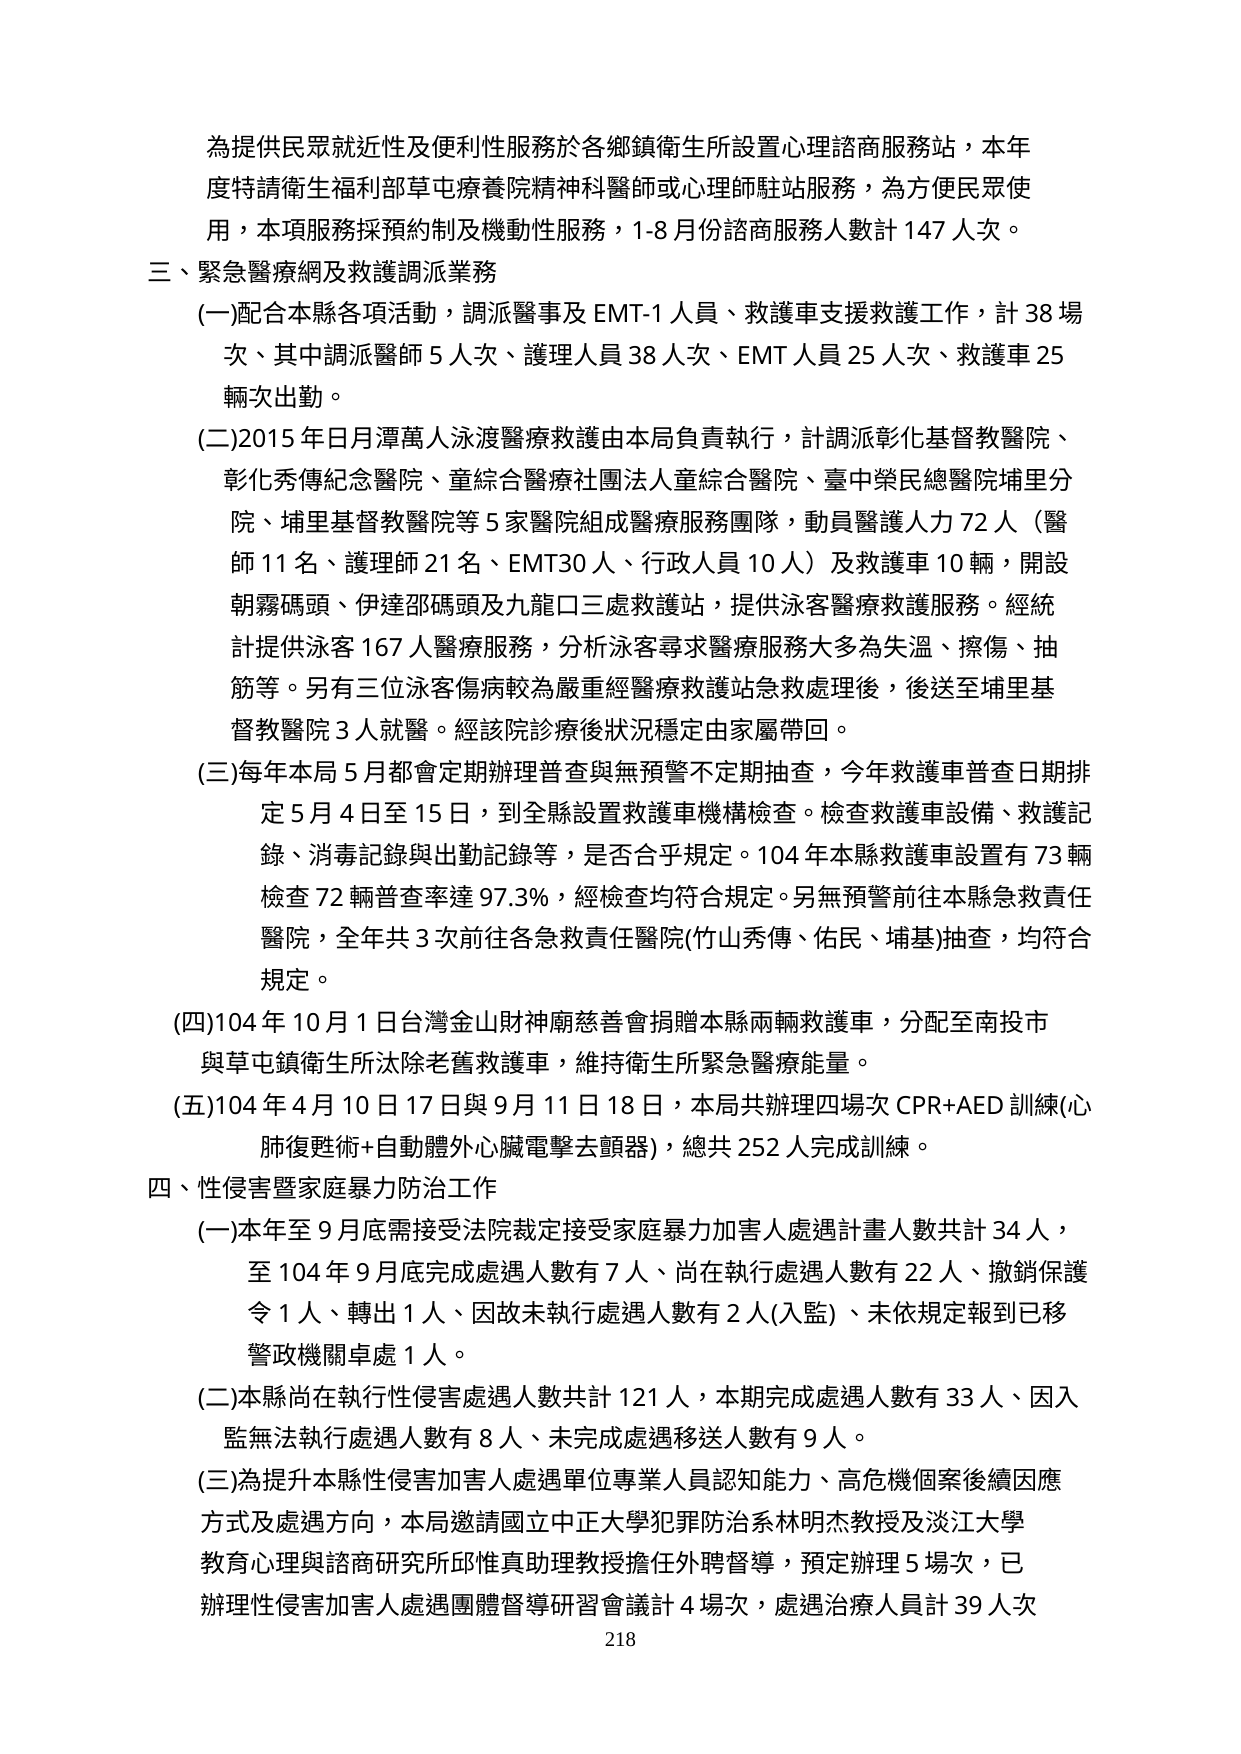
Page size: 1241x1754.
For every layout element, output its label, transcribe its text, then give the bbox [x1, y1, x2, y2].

text 輛次出勤。 [148, 373, 1092, 414]
text 度特請衛生福利部草屯療養院精神科醫師或心理師駐站服務，為方便民眾使 [148, 164, 1092, 206]
text (一)本年至9月底需接受法院裁定接受家庭暴力加害人處遇計畫人數共計34人， [148, 1206, 1092, 1248]
text 彰化秀傳紀念醫院、童綜合醫療社團法人童綜合醫院、臺中榮民總醫院埔里分 [148, 456, 1092, 498]
text 方式及處遇方向，本局邀請國立中正大學犯罪防治系林明杰教授及淡江大學 [148, 1498, 1092, 1539]
text 計提供泳客167人醫療服務，分析泳客尋求醫療服務大多為失溫、擦傷、抽 [148, 623, 1092, 664]
text 筋等。另有三位泳客傷病較為嚴重經醫療救護站急救處理後，後送至埔里基 [148, 664, 1092, 706]
text 為提供民眾就近性及便利性服務於各鄉鎮衛生所設置心理諮商服務站，本年 [148, 123, 1092, 164]
text 監無法執行處遇人數有8人、未完成處遇移送人數有9人。 [148, 1414, 1092, 1456]
text (三)為提升本縣性侵害加害人處遇單位專業人員認知能力、高危機個案後續因應 [198, 1456, 1092, 1498]
text 用，本項服務採預約制及機動性服務，1-8月份諮商服務人數計147人次。 [148, 206, 1092, 248]
text 四、性侵害暨家庭暴力防治工作 [148, 1164, 1092, 1206]
text 辦理性侵害加害人處遇團體督導研習會議計4場次，處遇治療人員計39人次 [148, 1581, 1092, 1623]
text 警政機關卓處1人。 [148, 1331, 1092, 1373]
text 三、緊急醫療網及救護調派業務 [148, 248, 1092, 289]
text (二)本縣尚在執行性侵害處遇人數共計121人，本期完成處遇人數有33人、因入 [148, 1373, 1092, 1414]
text (五)104年4月10日17日與9月11日18日，本局共辦理四場次CPR+AED訓練(心肺復甦術+自動體外心臟電擊去顫器)，總共252人完成訓練。 [148, 1081, 1092, 1164]
text (二)2015年日月潭萬人泳渡醫療救護由本局負責執行，計調派彰化基督教醫院、 [148, 414, 1092, 456]
text 朝霧碼頭、伊達邵碼頭及九龍口三處救護站，提供泳客醫療救護服務。經統 [148, 581, 1092, 623]
text 令1人、轉出1人、因故未執行處遇人數有2人(入監) 、未依規定報到已移 [148, 1289, 1092, 1331]
text (三)每年本局5月都會定期辦理普查與無預警不定期抽查，今年救護車普查日期排定5月4日至15日，到全縣設置救護車機構檢查。檢查救護車設備、救護記錄、消毒記錄與出勤記錄等，是否合乎規定。104年本縣救護車設置有73輛檢查72輛普查率達97.3%，經檢查均符合規定。另無預警前往本縣急救責任醫院，全年共3次前往各急救責任醫院(竹山秀傳、佑民、埔基)抽查，均符合規定。 [198, 748, 1092, 998]
text 教育心理與諮商研究所邱惟真助理教授擔任外聘督導，預定辦理5場次，已 [148, 1539, 1092, 1581]
text 師11名、護理師21名、EMT30人、行政人員10人）及救護車10輛，開設 [148, 539, 1092, 581]
text 次、其中調派醫師5人次、護理人員38人次、EMT人員25人次、救護車25 [148, 331, 1092, 373]
text (一)配合本縣各項活動，調派醫事及EMT-1人員、救護車支援救護工作，計38場 [148, 289, 1092, 331]
text 至104年9月底完成處遇人數有7人、尚在執行處遇人數有22人、撤銷保護 [148, 1248, 1092, 1289]
text 院、埔里基督教醫院等5家醫院組成醫療服務團隊，動員醫護人力72人（醫 [148, 498, 1092, 539]
text (四)104年10月1日台灣金山財神廟慈善會捐贈本縣兩輛救護車，分配至南投市 [148, 998, 1092, 1039]
text 督教醫院3人就醫。經該院診療後狀況穩定由家屬帶回。 [148, 706, 1092, 748]
text 與草屯鎮衛生所汰除老舊救護車，維持衛生所緊急醫療能量。 [148, 1039, 1092, 1081]
